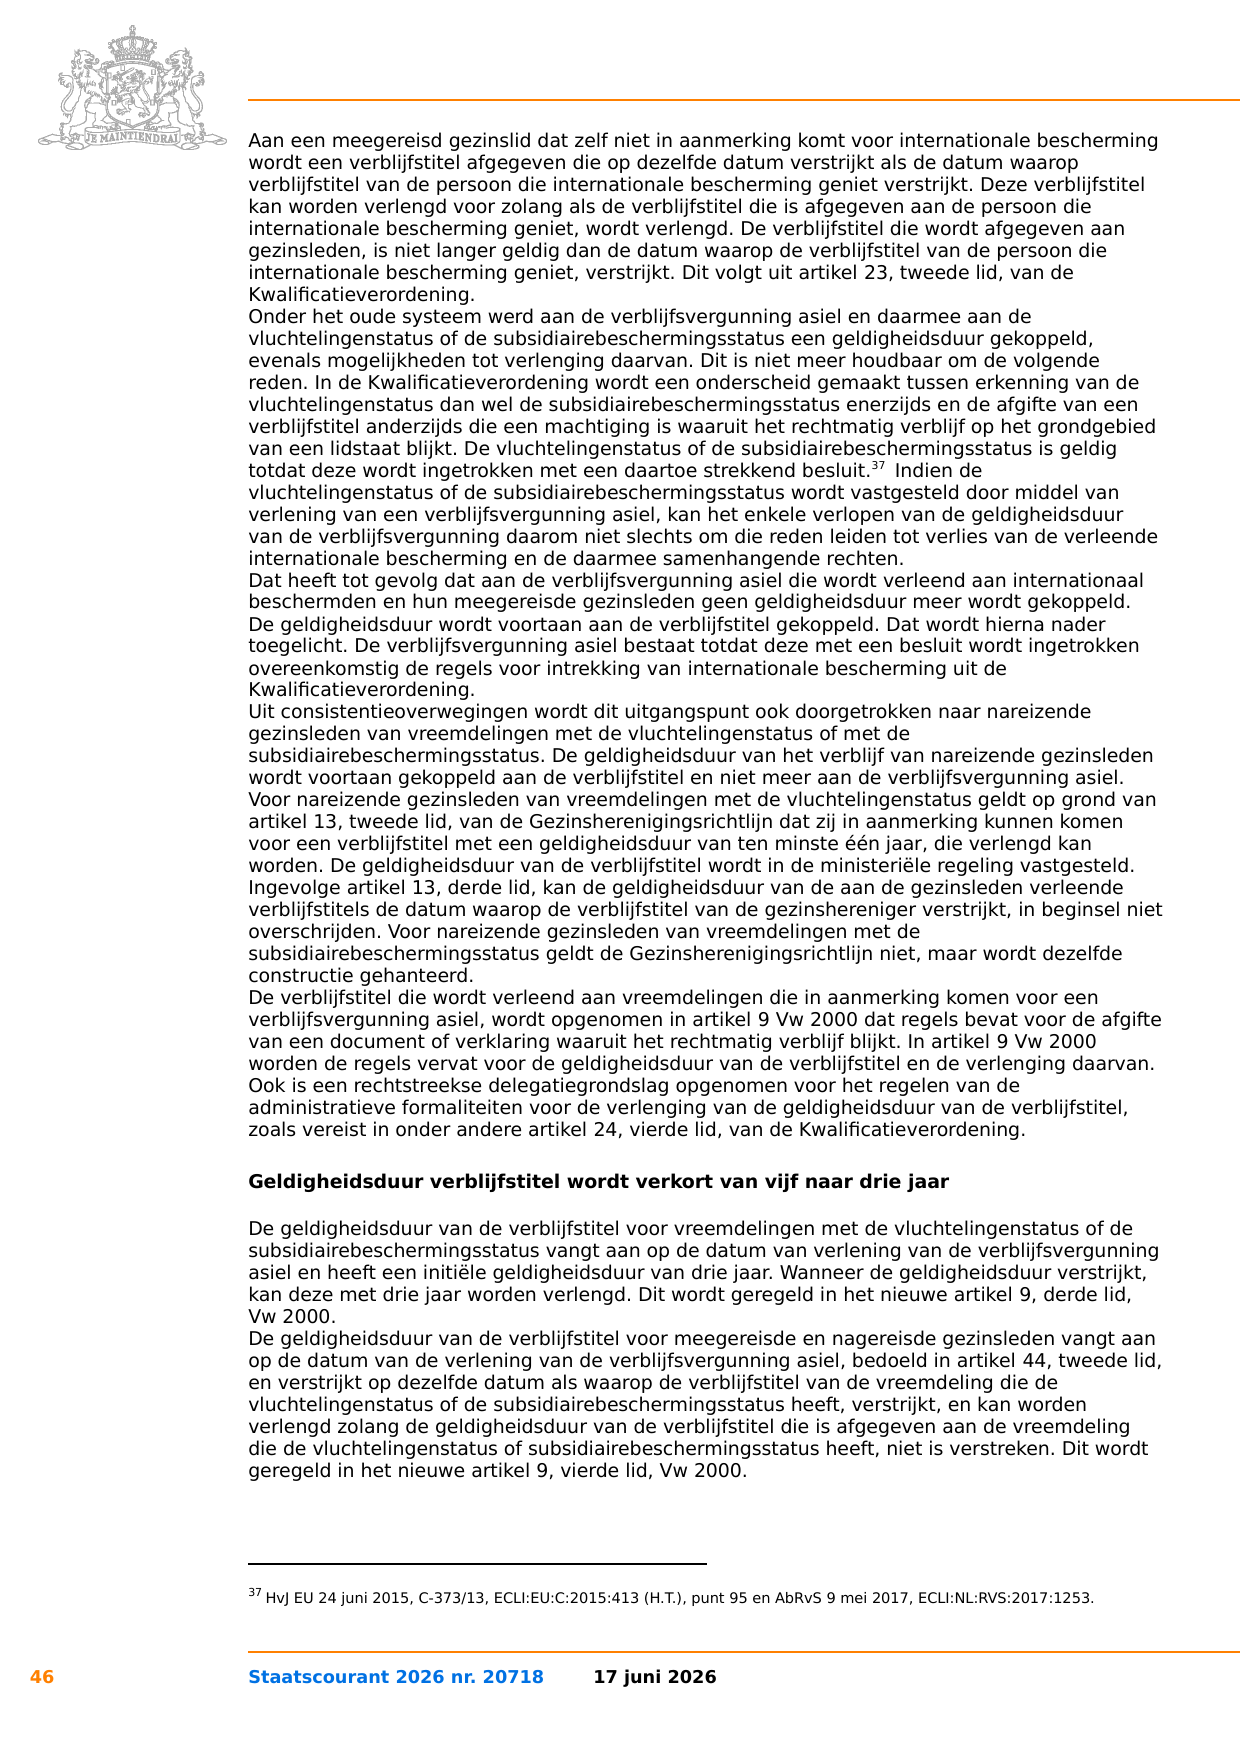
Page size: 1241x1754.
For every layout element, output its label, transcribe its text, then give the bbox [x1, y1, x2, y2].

text HvJ EU 24 juni 2015, C‑373/13, ECLI:EU:C:2015:413 (H.T.), punt 95 en AbRvS 9 mei 2017, ECLI:NL:RVS:2017:1253. [248, 1586, 1163, 1608]
text Onder het oude systeem werd aan de verblijfsvergunning asiel en daarmee aan de vluchtelingenstatus of de subsidiairebeschermingsstatus een geldigheidsduur gekoppeld, evenals mogelijkheden tot verlenging daarvan. Dit is niet meer houdbaar om de volgende reden. In de Kwalificatieverordening wordt een onderscheid gemaakt tussen erkenning van de vluchtelingenstatus dan wel de subsidiairebeschermingsstatus enerzijds en de afgifte van een verblijfstitel anderzijds die een machtiging is waaruit het rechtmatig verblijf op het grondgebied van een lidstaat blijkt. De vluchtelingenstatus of de subsidiairebeschermingsstatus is geldig totdat deze wordt ingetrokken met een daartoe strekkend besluit. Indien de vluchtelingenstatus of de subsidiairebeschermingsstatus wordt vastgesteld door middel van verlening van een verblijfsvergunning asiel, kan het enkele verlopen van de geldigheidsduur van de verblijfsvergunning daarom niet slechts om die reden leiden tot verlies van de verleende internationale bescherming en de daarmee samenhangende rechten. [248, 306, 1163, 569]
picture [38, 25, 227, 150]
text Dat heeft tot gevolg dat aan de verblijfsvergunning asiel die wordt verleend aan internationaal beschermden en hun meegereisde gezinsleden geen geldigheidsduur meer wordt gekoppeld. De geldigheidsduur wordt voortaan aan de verblijfstitel gekoppeld. Dat wordt hierna nader toegelicht. De verblijfsvergunning asiel bestaat totdat deze met een besluit wordt ingetrokken overeenkomstig de regels voor intrekking van internationale bescherming uit de Kwalificatieverordening. [248, 569, 1163, 701]
text Uit consistentieoverwegingen wordt dit uitgangspunt ook doorgetrokken naar nareizende gezinsleden van vreemdelingen met de vluchtelingenstatus of met de subsidiairebeschermingsstatus. De geldigheidsduur van het verblijf van nareizende gezinsleden wordt voortaan gekoppeld aan de verblijfstitel en niet meer aan de verblijfsvergunning asiel. Voor nareizende gezinsleden van vreemdelingen met de vluchtelingenstatus geldt op grond van artikel 13, tweede lid, van de Gezinsherenigingsrichtlijn dat zij in aanmerking kunnen komen voor een verblijfstitel met een geldigheidsduur van ten minste één jaar, die verlengd kan worden. De geldigheidsduur van de verblijfstitel wordt in de ministeriële regeling vastgesteld. Ingevolge artikel 13, derde lid, kan de geldigheidsduur van de aan de gezinsleden verleende verblijfstitels de datum waarop de verblijfstitel van de gezinshereniger verstrijkt, in beginsel niet overschrijden. Voor nareizende gezinsleden van vreemdelingen met de subsidiairebeschermingsstatus geldt de Gezinsherenigingsrichtlijn niet, maar wordt dezelfde constructie gehanteerd. [248, 701, 1163, 987]
text De geldigheidsduur van de verblijfstitel voor meegereisde en nagereisde gezinsleden vangt aan op de datum van de verlening van de verblijfsvergunning asiel, bedoeld in artikel 44, tweede lid, en verstrijkt op dezelfde datum als waarop de verblijfstitel van de vreemdeling die de vluchtelingenstatus of de subsidiairebeschermingsstatus heeft, verstrijkt, en kan worden verlengd zolang de geldigheidsduur van de verblijfstitel die is afgegeven aan de vreemdeling die de vluchtelingenstatus of subsidiairebeschermingsstatus heeft, niet is verstreken. Dit wordt geregeld in het nieuwe artikel 9, vierde lid, Vw 2000. [248, 1328, 1163, 1482]
text De geldigheidsduur van de verblijfstitel voor vreemdelingen met de vluchtelingenstatus of de subsidiairebeschermingsstatus vangt aan op de datum van verlening van de verblijfsvergunning asiel en heeft een initiële geldigheidsduur van drie jaar. Wanneer de geldigheidsduur verstrijkt, kan deze met drie jaar worden verlengd. Dit wordt geregeld in het nieuwe artikel 9, derde lid, Vw 2000. [248, 1218, 1163, 1328]
text De verblijfstitel die wordt verleend aan vreemdelingen die in aanmerking komen voor een verblijfsvergunning asiel, wordt opgenomen in artikel 9 Vw 2000 dat regels bevat voor de afgifte van een document of verklaring waaruit het rechtmatig verblijf blijkt. In artikel 9 Vw 2000 worden de regels vervat voor de geldigheidsduur van de verblijfstitel en de verlenging daarvan. Ook is een rechtstreekse delegatiegrondslag opgenomen voor het regelen van de administratieve formaliteiten voor de verlenging van de geldigheidsduur van de verblijfstitel, zoals vereist in onder andere artikel 24, vierde lid, van de Kwalificatieverordening. [248, 987, 1163, 1141]
subtitle Geldigheidsduur verblijfstitel wordt verkort van vijf naar drie jaar [248, 1171, 1163, 1193]
text Aan een meegereisd gezinslid dat zelf niet in aanmerking komt voor internationale bescherming wordt een verblijfstitel afgegeven die op dezelfde datum verstrijkt als de datum waarop verblijfstitel van de persoon die internationale bescherming geniet verstrijkt. Deze verblijfstitel kan worden verlengd voor zolang als de verblijfstitel die is afgegeven aan de persoon die internationale bescherming geniet, wordt verlengd. De verblijfstitel die wordt afgegeven aan gezinsleden, is niet langer geldig dan de datum waarop de verblijfstitel van de persoon die internationale bescherming geniet, verstrijkt. Dit volgt uit artikel 23, tweede lid, van de Kwalificatieverordening. [248, 130, 1163, 306]
